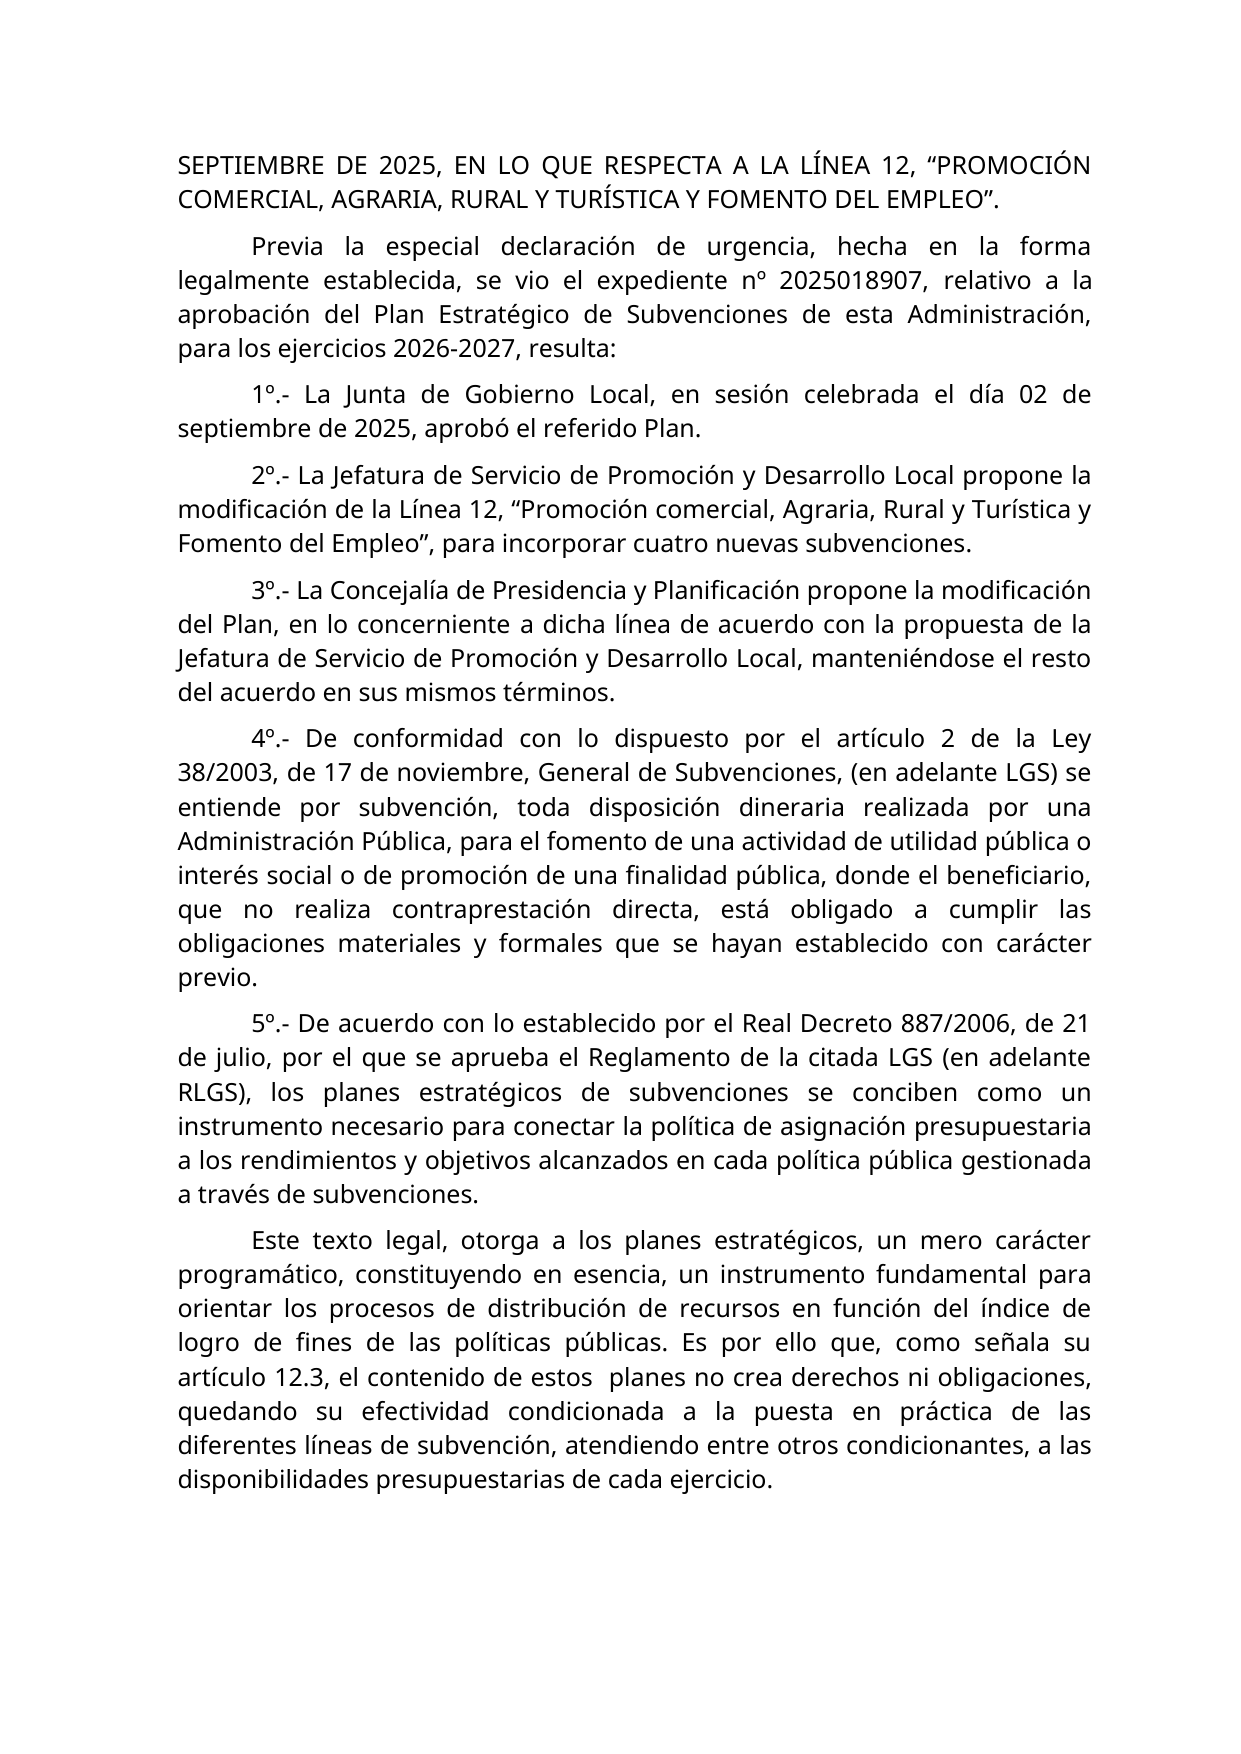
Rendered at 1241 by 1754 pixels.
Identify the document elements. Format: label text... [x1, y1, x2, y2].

text Este texto legal, otorga a los planes estratégicos, un mero carácter programático, constituyendo en esencia, un instrumento fundamental para orientar los procesos de distribución de recursos en función del índice de logro de fines de las políticas públicas. Es por ello que, como señala su artículo 12.3, el contenido de estos planes no crea derechos ni obligaciones, quedando su efectividad condicionada a la puesta en práctica de las diferentes líneas de subvención, atendiendo entre otros condicionantes, a las disponibilidades presupuestarias de cada ejercicio. [177, 1223, 1093, 1495]
text Previa la especial declaración de urgencia, hecha en la forma legalmente establecida, se vio el expediente nº 2025018907, relativo a la aprobación del Plan Estratégico de Subvenciones de esta Administración, para los ejercicios 2026-2027, resulta: [177, 228, 1093, 364]
text SEPTIEMBRE DE 2025, EN LO QUE RESPECTA A LA LÍNEA 12, “PROMOCIÓN COMERCIAL, AGRARIA, RURAL Y TURÍSTICA Y FOMENTO DEL EMPLEO”. [177, 148, 1093, 216]
text 4º.- De conformidad con lo dispuesto por el artículo 2 de la Ley 38/2003, de 17 de noviembre, General de Subvenciones, (en adelante LGS) se entiende por subvención, toda disposición dineraria realizada por una Administración Pública, para el fomento de una actividad de utilidad pública o interés social o de promoción de una finalidad pública, donde el beneficiario, que no realiza contraprestación directa, está obligado a cumplir las obligaciones materiales y formales que se hayan establecido con carácter previo. [177, 721, 1093, 993]
text 2º.- La Jefatura de Servicio de Promoción y Desarrollo Local propone la modificación de la Línea 12, “Promoción comercial, Agraria, Rural y Turística y Fomento del Empleo”, para incorporar cuatro nuevas subvenciones. [177, 458, 1093, 560]
text 1º.- La Junta de Gobierno Local, en sesión celebrada el día 02 de septiembre de 2025, aprobó el referido Plan. [177, 377, 1093, 445]
text 3º.- La Concejalía de Presidencia y Planificación propone la modificación del Plan, en lo concerniente a dicha línea de acuerdo con la propuesta de la Jefatura de Servicio de Promoción y Desarrollo Local, manteniéndose el resto del acuerdo en sus mismos términos. [177, 572, 1093, 708]
text 5º.- De acuerdo con lo establecido por el Real Decreto 887/2006, de 21 de julio, por el que se aprueba el Reglamento de la citada LGS (en adelante RLGS), los planes estratégicos de subvenciones se conciben como un instrumento necesario para conectar la política de asignación presupuestaria a los rendimientos y objetivos alcanzados en cada política pública gestionada a través de subvenciones. [177, 1006, 1093, 1210]
